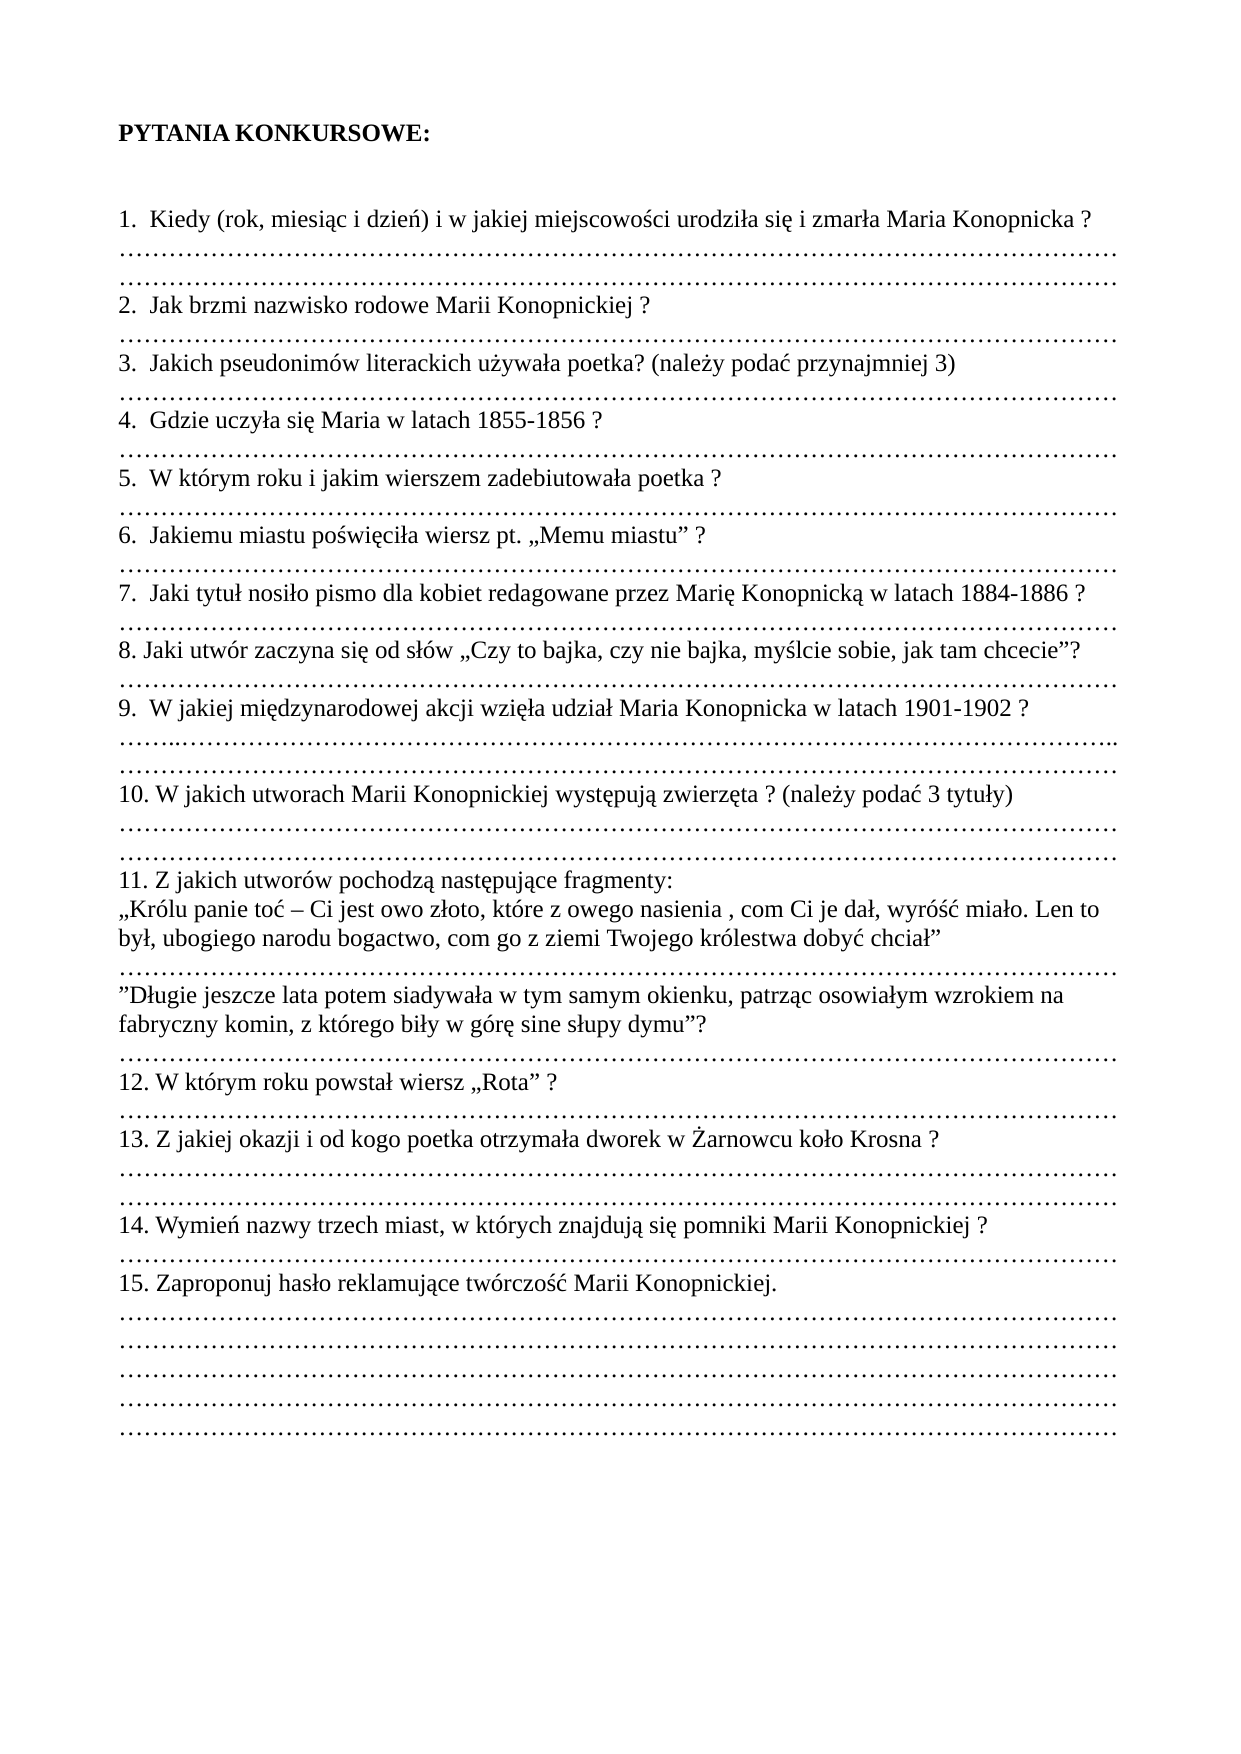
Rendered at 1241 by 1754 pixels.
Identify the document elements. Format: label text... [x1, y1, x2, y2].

text …………………………………………………………………………………………………………12. W którym roku powstał wiersz „Rota” ? [118, 1038, 1122, 1096]
text „Królu panie toć – Ci jest owo złoto, które z owego nasienia , com Ci je dał, wyróść miało. Len to był, ubogiego narodu bogactwo, com go z ziemi Twojego królestwa dobyć chciał” [118, 894, 1122, 952]
text …………………………………………………………………………………………………………………………………………………………………………………………………………………… [118, 233, 1122, 291]
text …………………………………………………………………………………………………………3. Jakich pseudonimów literackich używała poetka? (należy podać przynajmniej 3) [118, 319, 1122, 377]
text 8. Jaki utwór zaczyna się od słów „Czy to bajka, czy nie bajka, myślcie sobie, jak tam chcecie”? [118, 636, 1122, 664]
text ………………………………………………………………………………………………………… [118, 607, 1122, 636]
text ……………………………………………………………………………………………………………………………………………………………………………………………………………………11. Z jakich utworów pochodzą następujące fragmenty: [118, 808, 1122, 894]
text ………………………………………………………………………………………………………… [118, 664, 1122, 693]
text ………………………………………………………………………………………………………… [118, 434, 1122, 463]
text …………………………………………………………………………………………………………6. Jakiemu miastu poświęciła wiersz pt. „Memu miastu” ? [118, 492, 1122, 549]
text 2. Jak brzmi nazwisko rodowe Marii Konopnickiej ? [118, 291, 1122, 319]
text PYTANIA KONKURSOWE: [118, 118, 1122, 147]
text 10. W jakich utworach Marii Konopnickiej występują zwierzęta ? (należy podać 3 tytuły) [118, 779, 1122, 808]
text 5. W którym roku i jakim wierszem zadebiutowała poetka ? [118, 463, 1122, 492]
text 1. Kiedy (rok, miesiąc i dzień) i w jakiej miejscowości urodziła się i zmarła Maria Konopnicka ? [118, 204, 1122, 233]
text …………………………………………………………………………………………………………15. Zaproponuj hasło reklamujące twórczość Marii Konopnickiej. [118, 1239, 1122, 1297]
text …………………………………………………………………………………………………………4. Gdzie uczyła się Maria w latach 1855-1856 ? [118, 377, 1122, 434]
text ………………………………………………………………………………………………………… [118, 751, 1122, 779]
text …………………………………………………………………………………………………………………………………………………………………………………………………………………………………………………………………………………………………………………………………………………………………………………………………………………………………………………………………………………………………………………………………………………… [118, 1297, 1122, 1441]
text …………………………………………………………………………………………………………7. Jaki tytuł nosiło pismo dla kobiet redagowane przez Marię Konopnicką w latach 1884-1886 ? [118, 549, 1122, 607]
text …………………………………………………………………………………………………………13. Z jakiej okazji i od kogo poetka otrzymała dworek w Żarnowcu koło Krosna ? [118, 1096, 1122, 1153]
text 9. W jakiej międzynarodowej akcji wzięła udział Maria Konopnicka w latach 1901-1902 ? [118, 693, 1122, 722]
text …………………………………………………………………………………………………………14. Wymień nazwy trzech miast, w których znajdują się pomniki Marii Konopnickiej ? [118, 1182, 1122, 1239]
text ……..………………………………………………………………………………………………….. [118, 722, 1122, 751]
text ………………………………………………………………………………………………………… [118, 1153, 1122, 1182]
text …………………………………………………………………………………………………………”Długie jeszcze lata potem siadywała w tym samym okienku, patrząc osowiałym wzrokiem na fabryczny komin, z którego biły w górę sine słupy dymu”? [118, 952, 1122, 1038]
